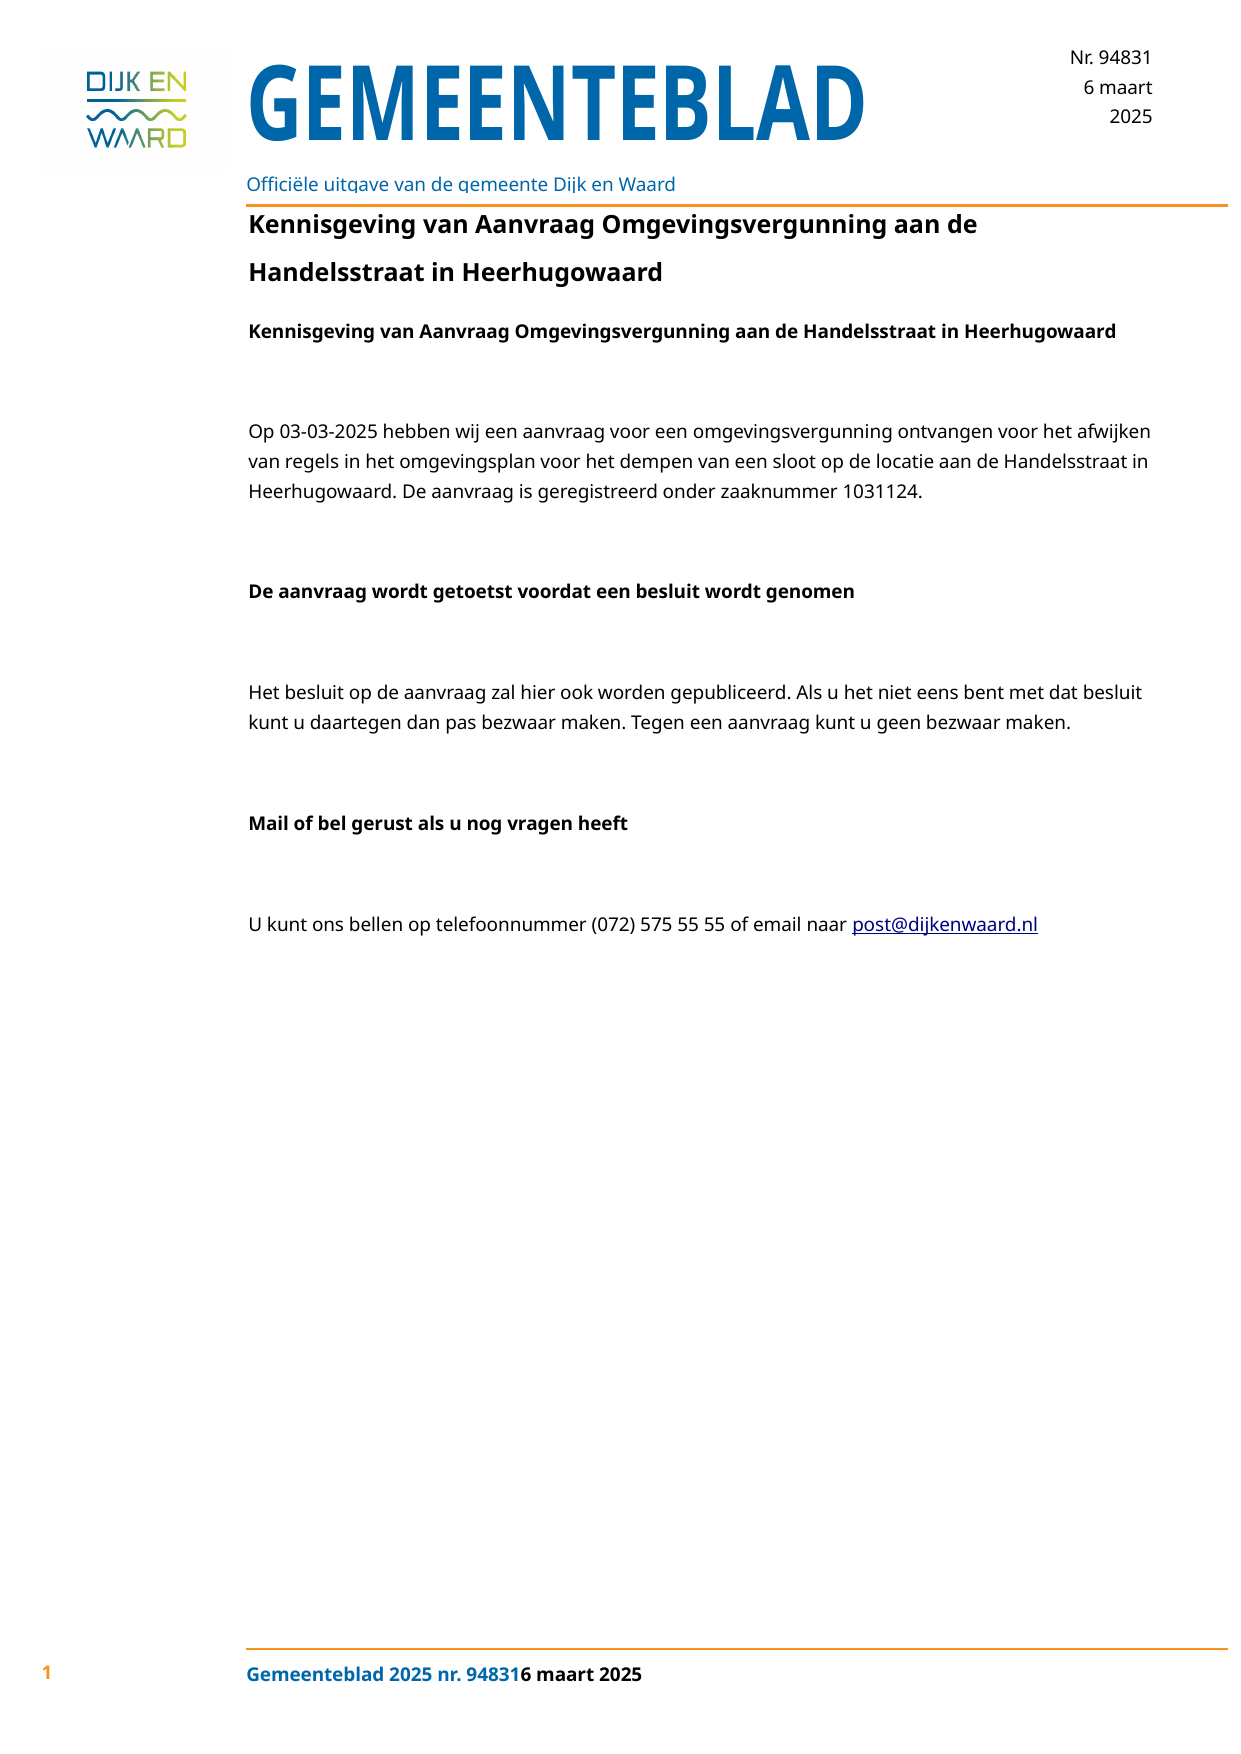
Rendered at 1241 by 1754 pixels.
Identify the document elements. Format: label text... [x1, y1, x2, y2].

text Kennisgeving van Aanvraag Omgevingsvergunning aan de Handelsstraat in Heerhugowaard [248, 207, 1152, 288]
text Op 03-03-2025 hebben wij een aanvraag voor een omgevingsvergunning ontvangen voor het afwijken van regels in het omgevingsplan voor het dempen van een sloot op de locatie aan de Handelsstraat in Heerhugowaard. De aanvraag is geregistreerd onder zaaknummer 1031124. [248, 419, 1152, 504]
text U kunt ons bellen op telefoonnummer (072) 575 55 55 of email naar post@dijkenwaard.nl [248, 911, 1152, 937]
text De aanvraag wordt getoetst voordat een besluit wordt genomen [248, 579, 1152, 604]
text Kennisgeving van Aanvraag Omgevingsvergunning aan de Handelsstraat in Heerhugowaard [248, 318, 1152, 344]
picture [41, 47, 231, 172]
text Mail of bel gerust als u nog vragen heeft [248, 810, 1152, 836]
text Het besluit op de aanvraag zal hier ook worden gepubliceerd. Als u het niet eens bent met dat besluit kunt u daartegen dan pas bezwaar maken. Tegen een aanvraag kunt u geen bezwaar maken. [248, 679, 1152, 735]
